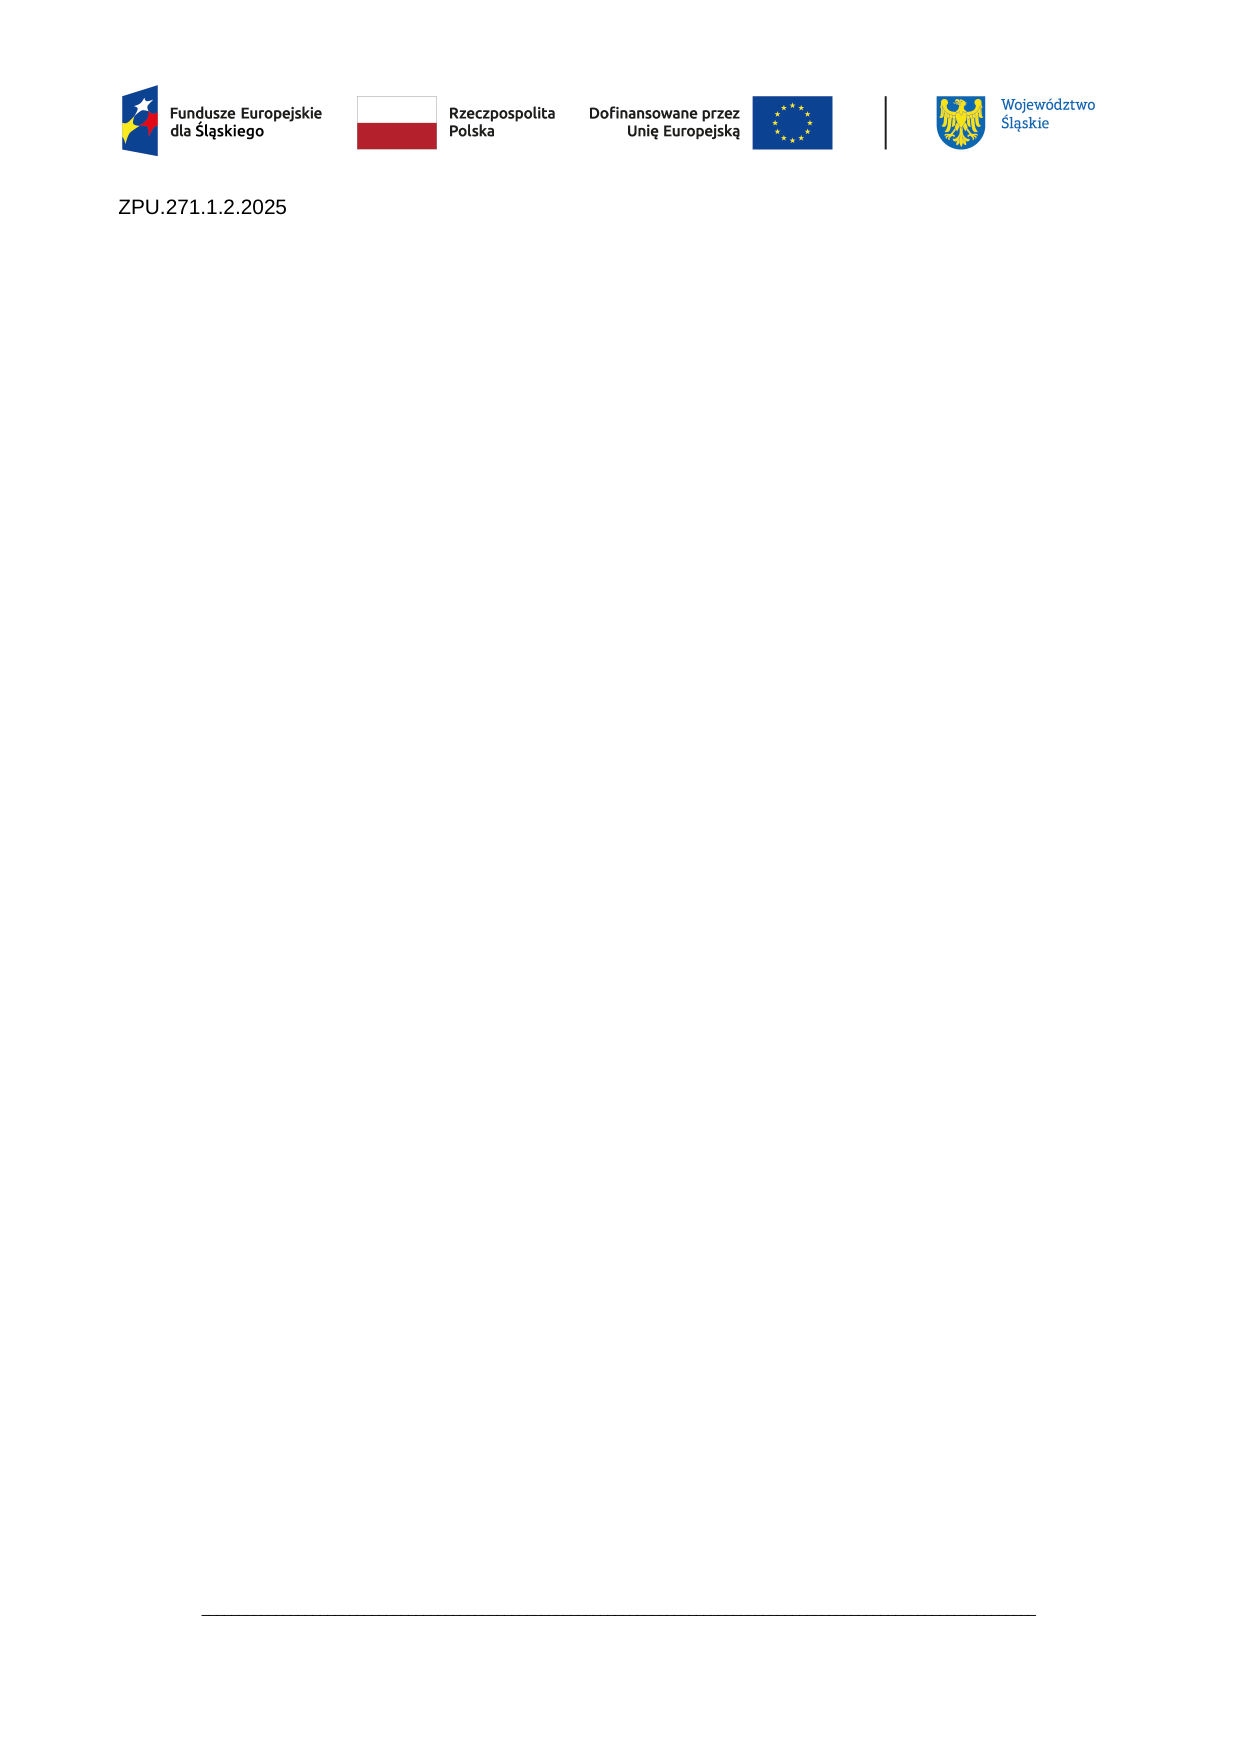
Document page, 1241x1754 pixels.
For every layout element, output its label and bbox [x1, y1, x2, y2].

picture [104, 67, 1113, 174]
